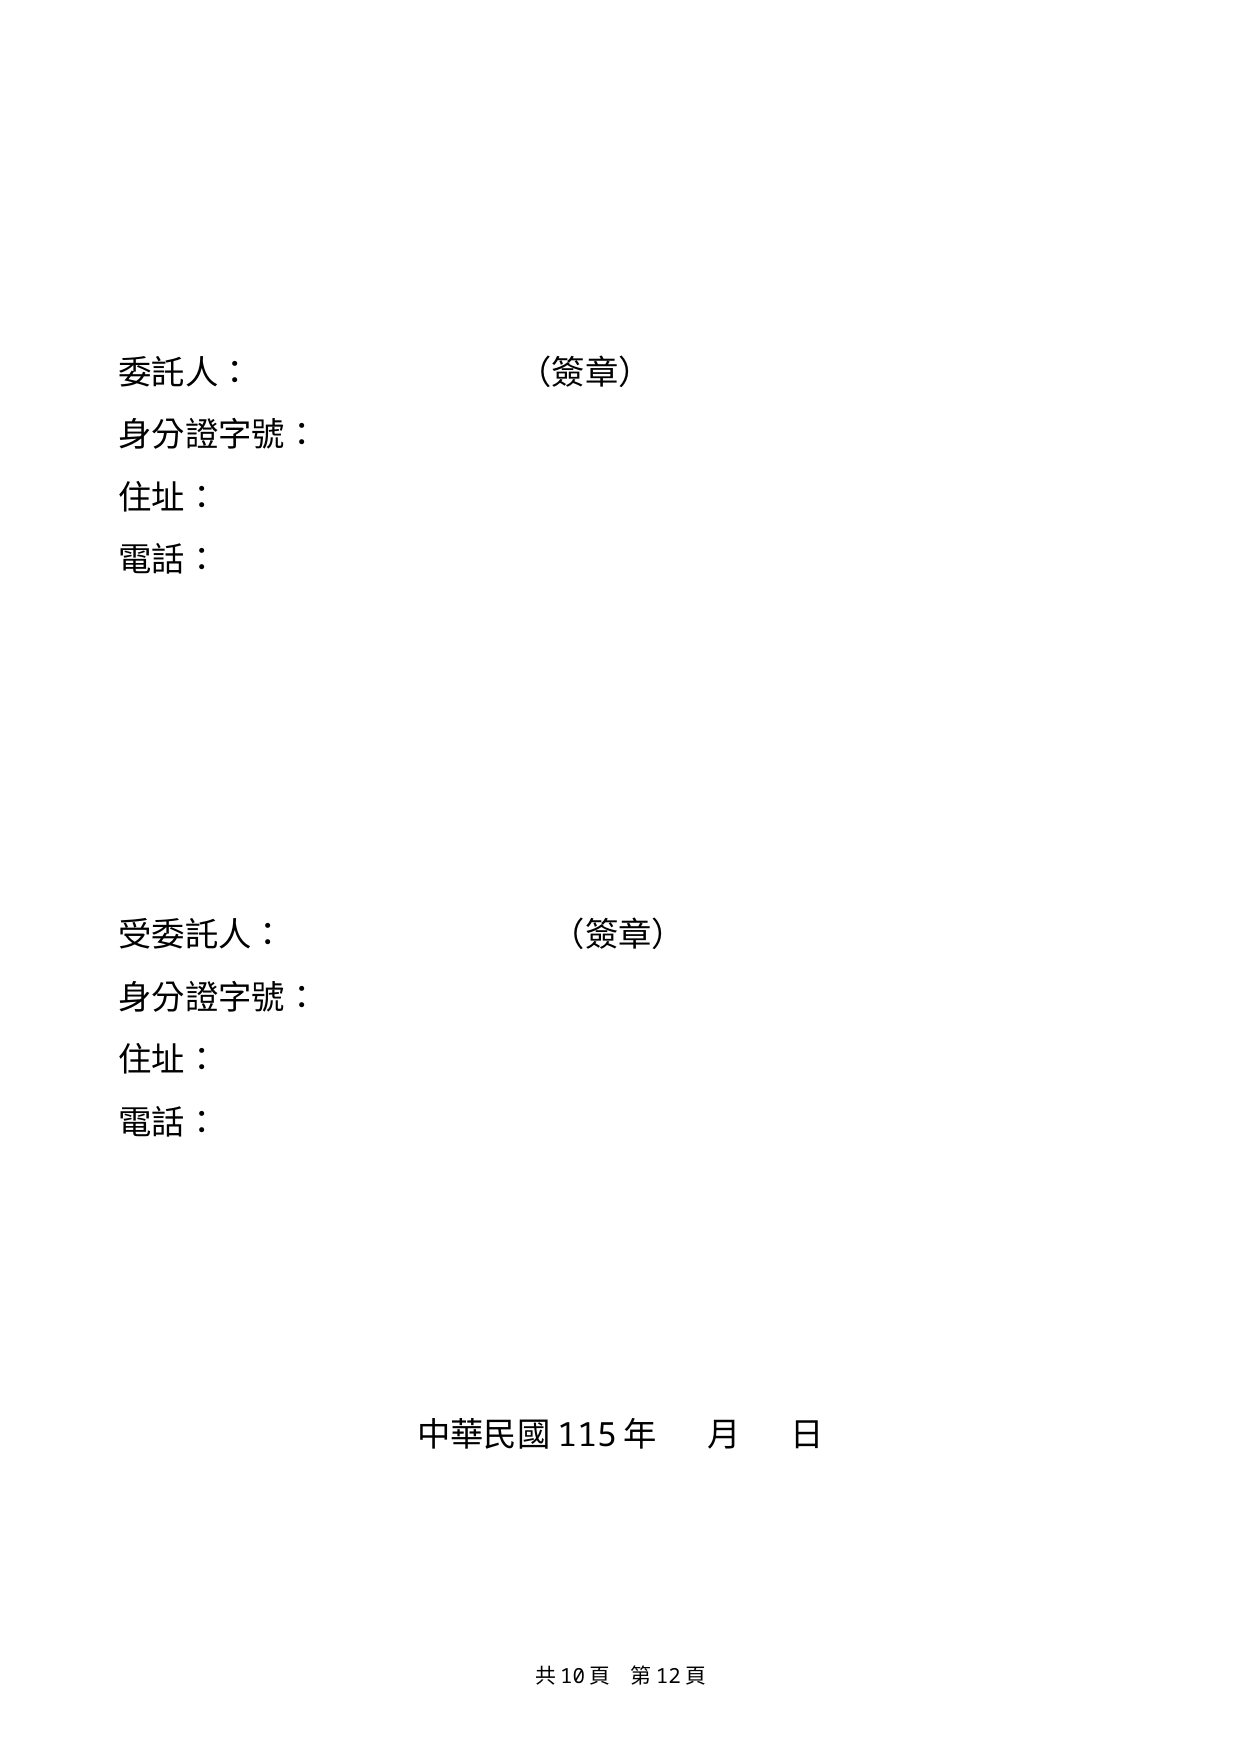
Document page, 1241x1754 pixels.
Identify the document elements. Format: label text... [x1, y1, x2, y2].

text 委託人： （簽章） [118, 328, 1122, 391]
text 身分證字號： [118, 953, 1122, 1016]
text 受委託人： （簽章） [118, 891, 1122, 953]
text 身分證字號： [118, 391, 1122, 453]
text 住址： [118, 453, 1122, 516]
text 住址： [118, 1016, 1122, 1078]
text 電話： [118, 1078, 1122, 1141]
text 電話： [118, 516, 1122, 578]
text 中華民國115年 月 日 [118, 1391, 1122, 1453]
